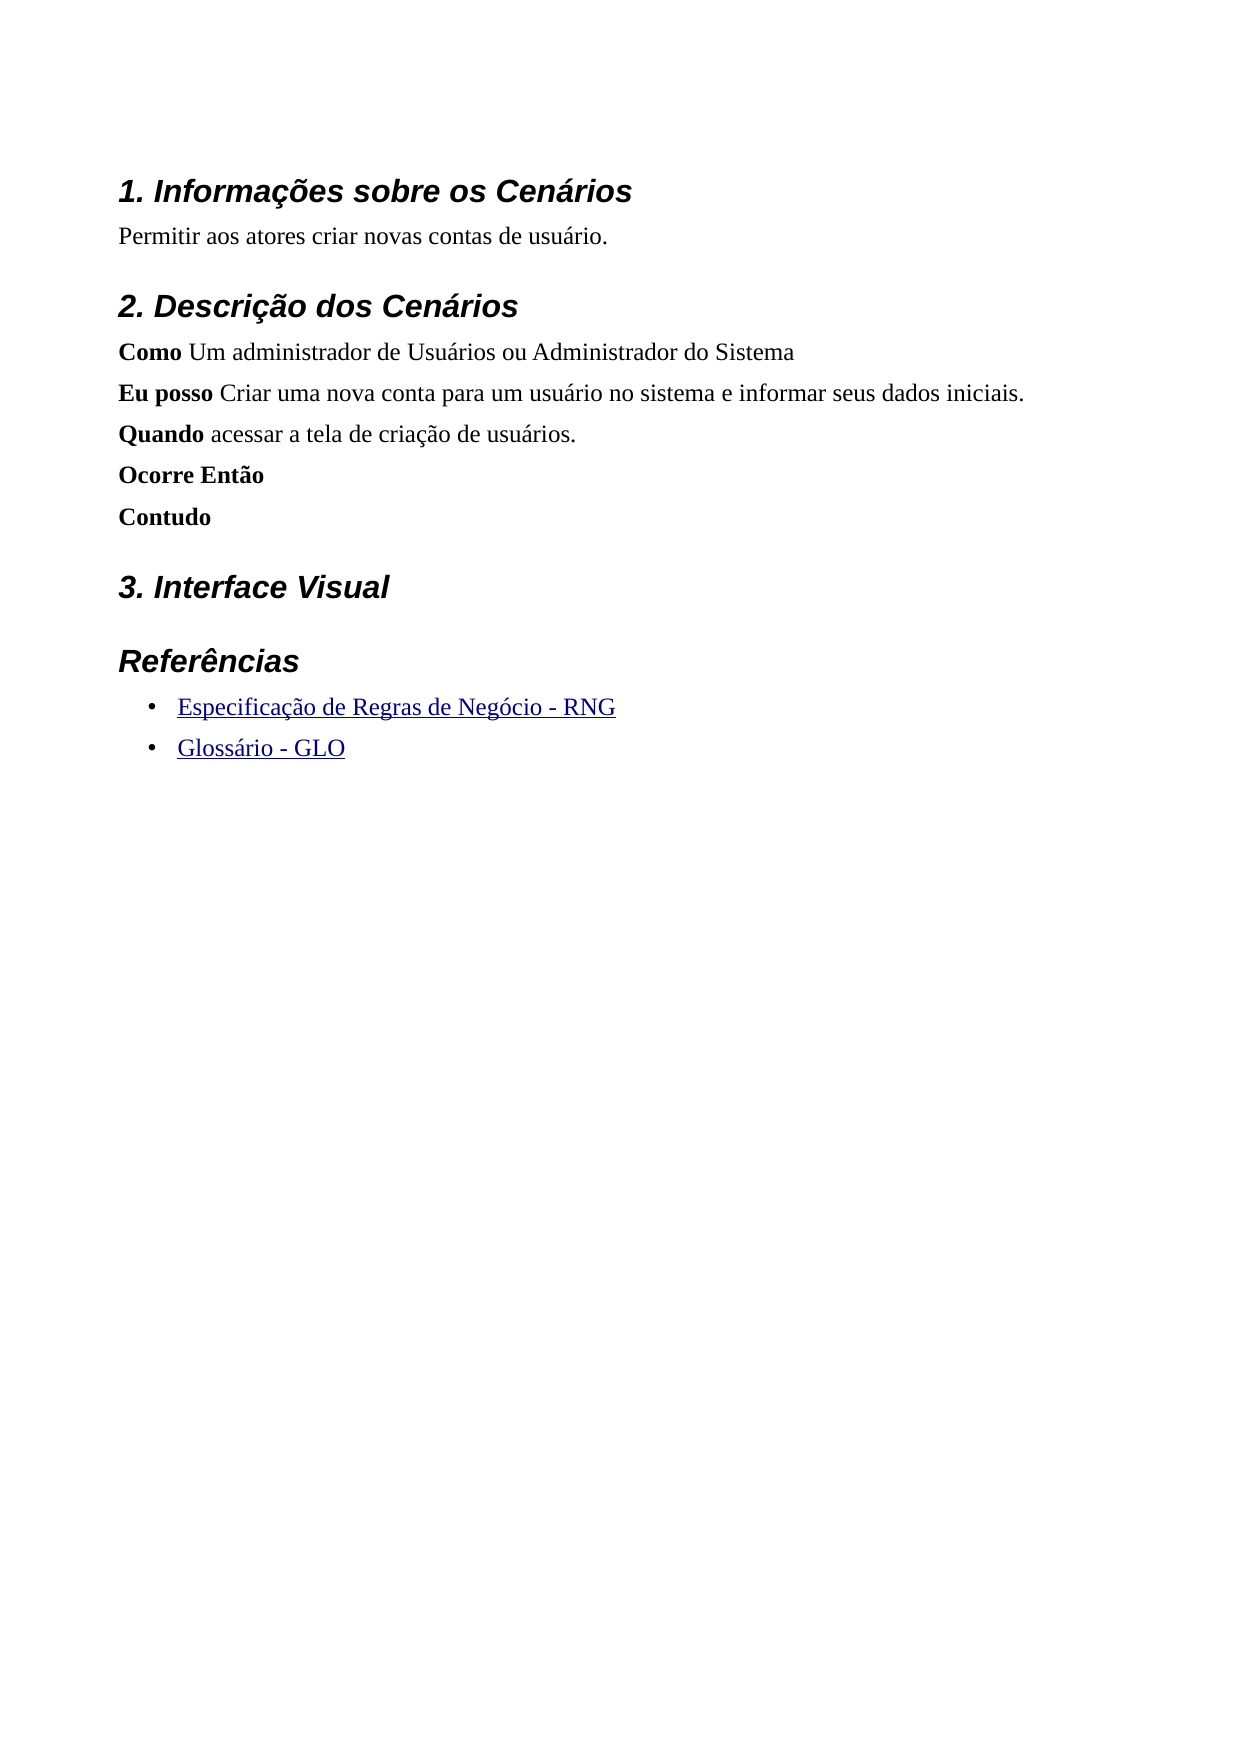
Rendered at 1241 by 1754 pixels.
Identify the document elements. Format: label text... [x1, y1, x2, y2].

subtitle 3. Interface Visual [118, 568, 1122, 605]
text Eu posso Criar uma nova conta para um usuário no sistema e informar seus dados iniciais. [118, 378, 1122, 407]
text Ocorre Então [118, 461, 1122, 489]
text Quando acessar a tela de criação de usuários. [118, 419, 1122, 448]
text Permitir aos atores criar novas contas de usuário. [118, 221, 1122, 250]
list Especificação de Regras de Negócio - RNG [148, 692, 1122, 721]
list Glossário - GLO [148, 733, 1122, 762]
text Contudo [118, 502, 1122, 531]
subtitle Referências [118, 642, 1122, 679]
subtitle 2. Descrição dos Cenários [118, 287, 1122, 324]
text Como Um administrador de Usuários ou Administrador do Sistema [118, 337, 1122, 366]
subtitle 1. Informações sobre os Cenários [118, 172, 1122, 209]
